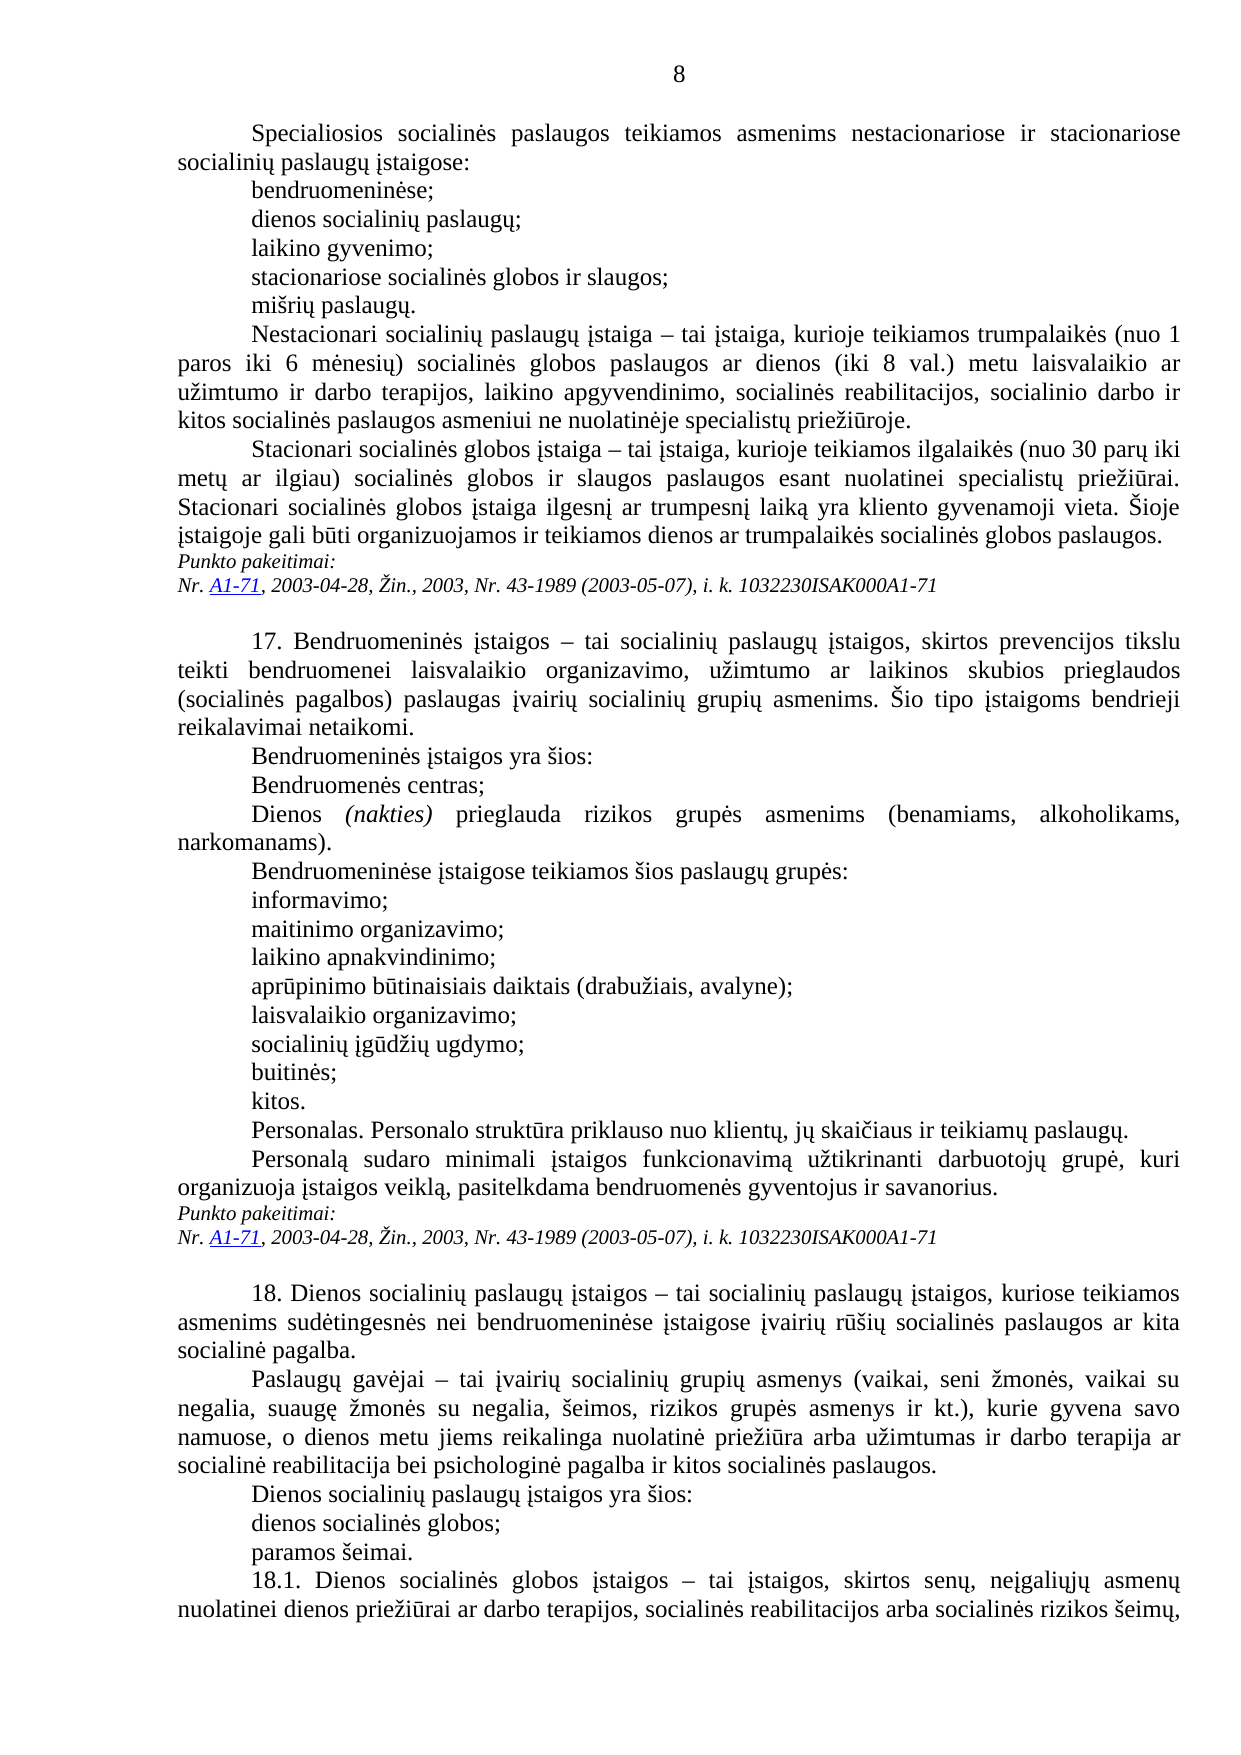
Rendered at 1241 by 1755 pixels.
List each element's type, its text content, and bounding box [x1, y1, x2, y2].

text Dienos (nakties) prieglauda rizikos grupės asmenims (benamiams, alkoholikams, narkomanams). [177, 799, 1181, 856]
text Specialiosios socialinės paslaugos teikiamos asmenims nestacionariose ir stacionariose socialinių paslaugų įstaigose: [177, 118, 1181, 176]
text Punkto pakeitimai: [177, 1201, 1181, 1225]
text dienos socialinių paslaugų; [177, 204, 1181, 233]
text 18.1. Dienos socialinės globos įstaigos – tai įstaigos, skirtos senų, neįgaliųjų asmenų nuolatinei dienos priežiūrai ar darbo terapijos, socialinės reabilitacijos arba socialinės rizikos šeimų, [177, 1566, 1181, 1623]
text 18. Dienos socialinių paslaugų įstaigos – tai socialinių paslaugų įstaigos, kuriose teikiamos asmenims sudėtingesnės nei bendruomeninėse įstaigose įvairių rūšių socialinės paslaugos ar kita socialinė pagalba. [177, 1278, 1181, 1364]
text 17. Bendruomeninės įstaigos – tai socialinių paslaugų įstaigos, skirtos prevencijos tikslu teikti bendruomenei laisvalaikio organizavimo, užimtumo ar laikinos skubios prieglaudos (socialinės pagalbos) paslaugas įvairių socialinių grupių asmenims. Šio tipo įstaigoms bendrieji reikalavimai netaikomi. [177, 626, 1181, 741]
text mišrių paslaugų. [177, 291, 1181, 319]
text Stacionari socialinės globos įstaiga – tai įstaiga, kurioje teikiamos ilgalaikės (nuo 30 parų iki metų ar ilgiau) socialinės globos ir slaugos paslaugos esant nuolatinei specialistų priežiūrai. Stacionari socialinės globos įstaiga ilgesnį ar trumpesnį laiką yra kliento gyvenamoji vieta. Šioje įstaigoje gali būti organizuojamos ir teikiamos dienos ar trumpalaikės socialinės globos paslaugos. [177, 434, 1181, 549]
text bendruomeninėse; [177, 176, 1181, 204]
text laisvalaikio organizavimo; [177, 1000, 1181, 1029]
text Nr. A1-71, 2003-04-28, Žin., 2003, Nr. 43-1989 (2003-05-07), i. k. 1032230ISAK000A1-71 [177, 573, 1181, 597]
text Bendruomeninėse įstaigose teikiamos šios paslaugų grupės: [177, 856, 1181, 885]
text socialinių įgūdžių ugdymo; [177, 1029, 1181, 1057]
text dienos socialinės globos; [177, 1508, 1181, 1537]
text Nr. A1-71, 2003-04-28, Žin., 2003, Nr. 43-1989 (2003-05-07), i. k. 1032230ISAK000A1-71 [177, 1225, 1181, 1249]
text maitinimo organizavimo; [177, 914, 1181, 942]
text Nestacionari socialinių paslaugų įstaiga – tai įstaiga, kurioje teikiamos trumpalaikės (nuo 1 paros iki 6 mėnesių) socialinės globos paslaugos ar dienos (iki 8 val.) metu laisvalaikio ar užimtumo ir darbo terapijos, laikino apgyvendinimo, socialinės reabilitacijos, socialinio darbo ir kitos socialinės paslaugos asmeniui ne nuolatinėje specialistų priežiūroje. [177, 319, 1181, 434]
text aprūpinimo būtinaisiais daiktais (drabužiais, avalyne); [177, 971, 1181, 1000]
text Personalą sudaro minimali įstaigos funkcionavimą užtikrinanti darbuotojų grupė, kuri organizuoja įstaigos veiklą, pasitelkdama bendruomenės gyventojus ir savanorius. [177, 1144, 1181, 1201]
text kitos. [177, 1086, 1181, 1115]
text stacionariose socialinės globos ir slaugos; [177, 262, 1181, 291]
text Bendruomenės centras; [177, 770, 1181, 799]
text Dienos socialinių paslaugų įstaigos yra šios: [177, 1479, 1181, 1508]
text informavimo; [177, 885, 1181, 914]
text Bendruomeninės įstaigos yra šios: [177, 741, 1181, 770]
text Punkto pakeitimai: [177, 549, 1181, 573]
text buitinės; [177, 1057, 1181, 1086]
text paramos šeimai. [177, 1537, 1181, 1566]
text Paslaugų gavėjai – tai įvairių socialinių grupių asmenys (vaikai, seni žmonės, vaikai su negalia, suaugę žmonės su negalia, šeimos, rizikos grupės asmenys ir kt.), kurie gyvena savo namuose, o dienos metu jiems reikalinga nuolatinė priežiūra arba užimtumas ir darbo terapija ar socialinė reabilitacija bei psichologinė pagalba ir kitos socialinės paslaugos. [177, 1364, 1181, 1479]
text laikino gyvenimo; [177, 233, 1181, 262]
text laikino apnakvindinimo; [177, 942, 1181, 971]
text Personalas. Personalo struktūra priklauso nuo klientų, jų skaičiaus ir teikiamų paslaugų. [177, 1115, 1181, 1144]
